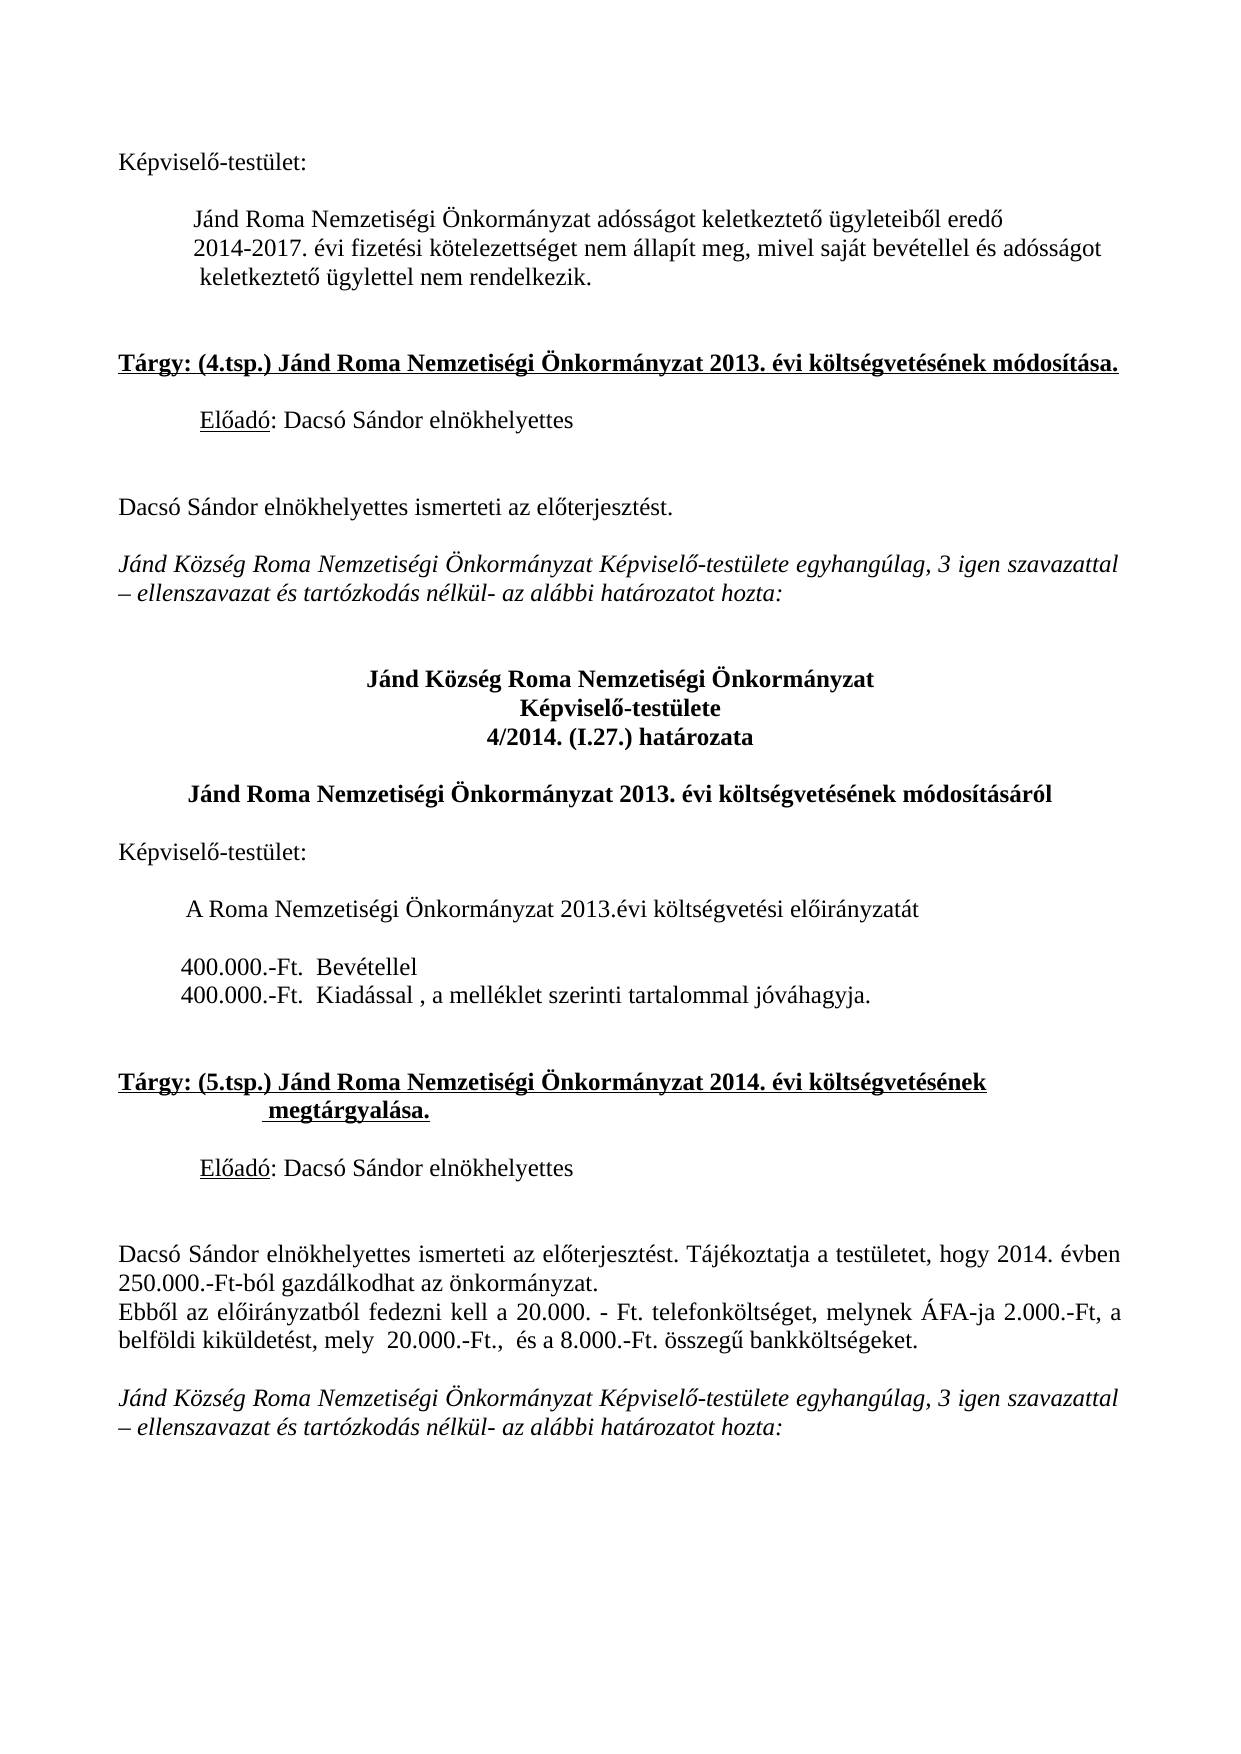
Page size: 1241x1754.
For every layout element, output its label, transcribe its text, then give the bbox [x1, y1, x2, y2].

text Jánd Roma Nemzetiségi Önkormányzat adósságot keletkeztető ügyleteiből eredő [118, 204, 1122, 233]
text Képviselő-testület: [118, 837, 1122, 866]
text 400.000.-Ft. Bevétellel [118, 952, 1122, 981]
text Jánd Község Roma Nemzetiségi Önkormányzat Képviselő-testülete egyhangúlag, 3 igen szavazattal – ellenszavazat és tartózkodás nélkül- az alábbi határozatot hozta: [118, 1383, 1122, 1441]
text Tárgy: (5.tsp.) Jánd Roma Nemzetiségi Önkormányzat 2014. évi költségvetésének [118, 1067, 1122, 1096]
text Ebből az előirányzatból fedezni kell a 20.000. - Ft. telefonköltséget, melynek ÁFA-ja 2.000.-Ft, a belföldi kiküldetést, mely 20.000.-Ft., és a 8.000.-Ft. összegű bankköltségeket. [118, 1297, 1122, 1354]
text Jánd Község Roma Nemzetiségi Önkormányzat Képviselő-testülete egyhangúlag, 3 igen szavazattal – ellenszavazat és tartózkodás nélkül- az alábbi határozatot hozta: [118, 549, 1122, 607]
text A Roma Nemzetiségi Önkormányzat 2013.évi költségvetési előirányzatát [118, 894, 1122, 923]
text 2014-2017. évi fizetési kötelezettséget nem állapít meg, mivel saját bevétellel és adósságot [118, 233, 1122, 262]
text Képviselő-testület: [118, 147, 1122, 176]
text Dacsó Sándor elnökhelyettes ismerteti az előterjesztést. Tájékoztatja a testületet, hogy 2014. évben 250.000.-Ft-ból gazdálkodhat az önkormányzat. [118, 1239, 1122, 1297]
text 4/2014. (I.27.) határozata [118, 722, 1122, 751]
text megtárgyalása. [118, 1096, 1122, 1124]
text 400.000.-Ft. Kiadással , a melléklet szerinti tartalommal jóváhagyja. [118, 981, 1122, 1009]
text Előadó: Dacsó Sándor elnökhelyettes [118, 406, 1122, 434]
text Képviselő-testülete [118, 693, 1122, 722]
text Jánd Község Roma Nemzetiségi Önkormányzat [118, 664, 1122, 693]
text Tárgy: (4.tsp.) Jánd Roma Nemzetiségi Önkormányzat 2013. évi költségvetésének módosítása. [118, 348, 1122, 377]
text Előadó: Dacsó Sándor elnökhelyettes [118, 1153, 1122, 1182]
text Jánd Roma Nemzetiségi Önkormányzat 2013. évi költségvetésének módosításáról [118, 779, 1122, 808]
text Dacsó Sándor elnökhelyettes ismerteti az előterjesztést. [118, 492, 1122, 521]
text keletkeztető ügylettel nem rendelkezik. [118, 262, 1122, 291]
